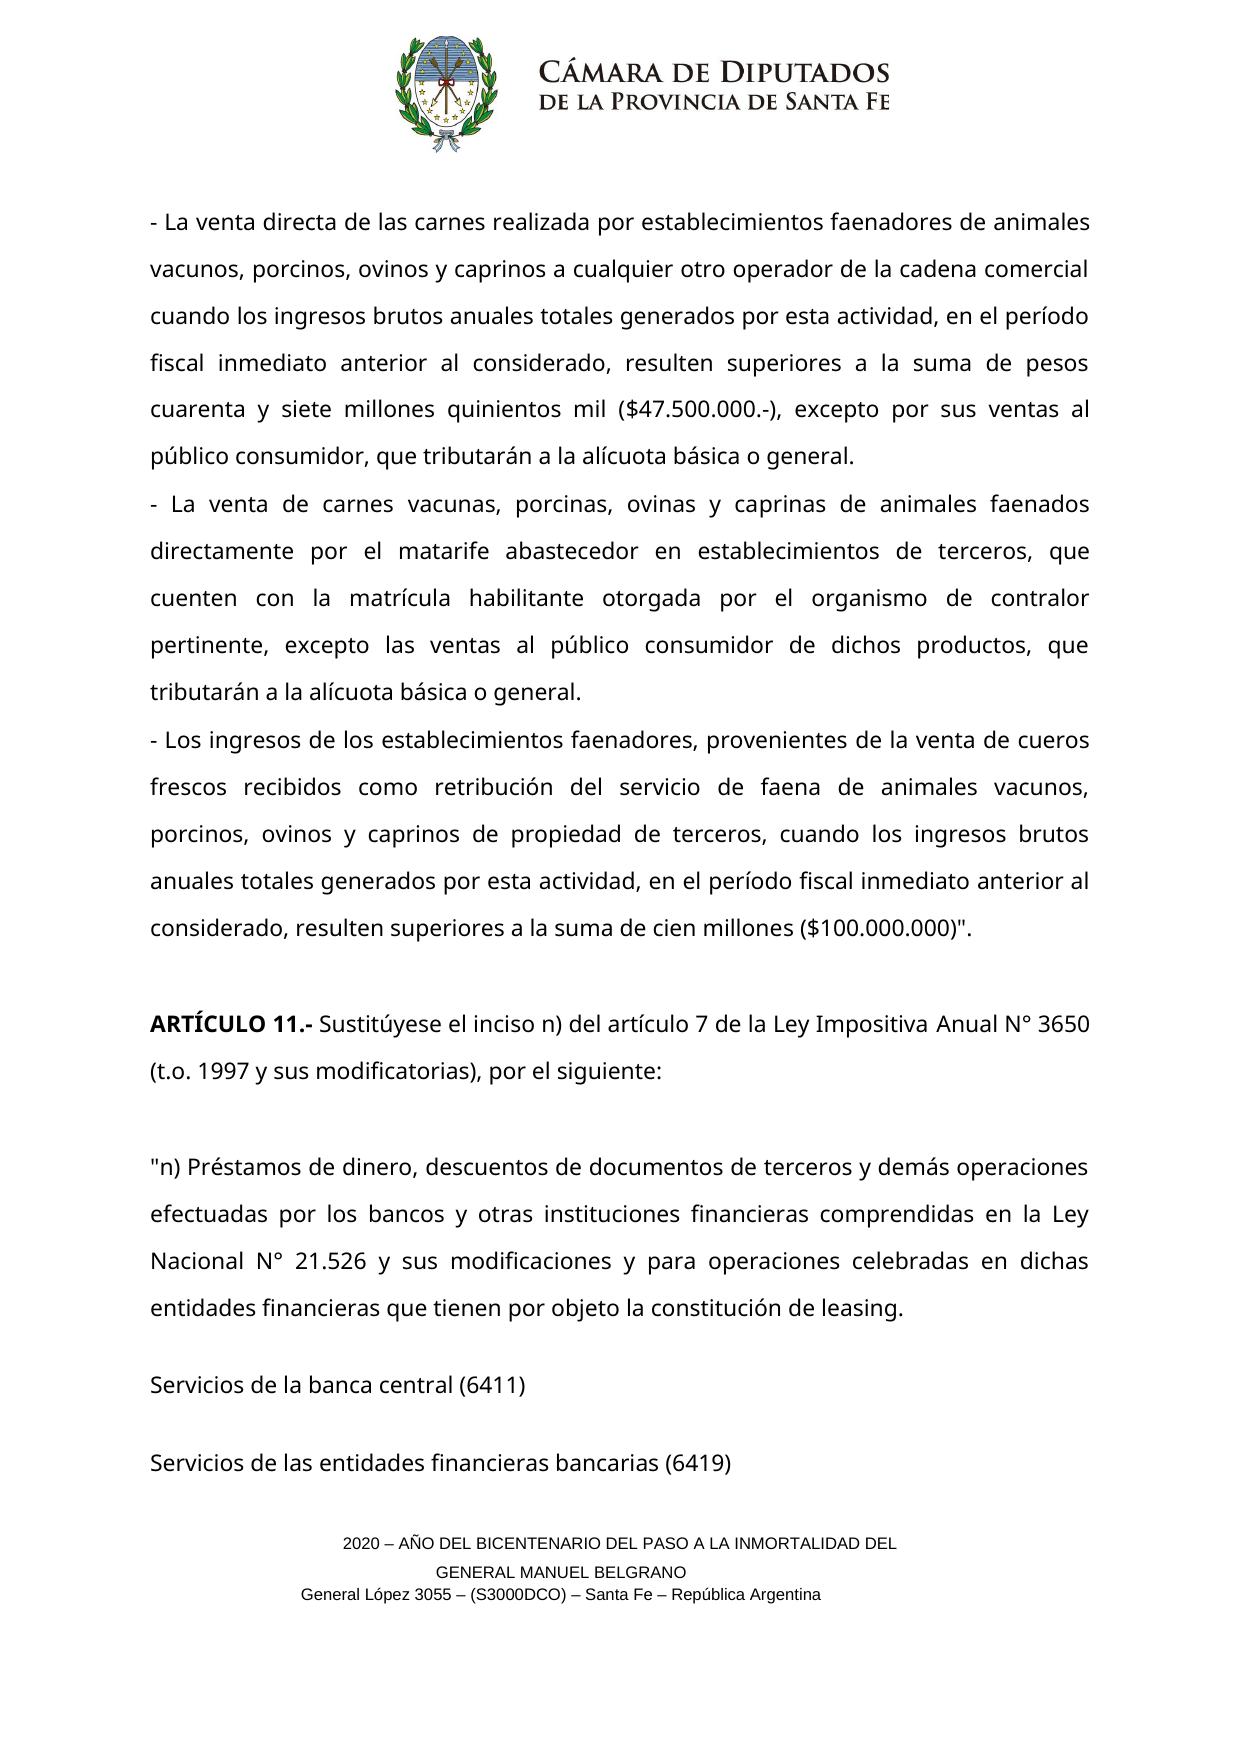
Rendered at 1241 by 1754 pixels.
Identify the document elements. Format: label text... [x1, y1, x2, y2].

text Servicios de las entidades financieras bancarias (6419) [150, 1447, 1090, 1478]
text - Los ingresos de los establecimientos faenadores, provenientes de la venta de cueros frescos recibidos como retribución del servicio de faena de animales vacunos, porcinos, ovinos y caprinos de propiedad de terceros, cuando los ingresos brutos anuales totales generados por esta actividad, en el período fiscal inmediato anterior al considerado, resulten superiores a la suma de cien millones ($100.000.000)". [150, 724, 1090, 943]
text "n) Préstamos de dinero, descuentos de documentos de terceros y demás operaciones efectuadas por los bancos y otras instituciones financieras comprendidas en la Ley Nacional N° 21.526 y sus modificaciones y para operaciones celebradas en dichas entidades financieras que tienen por objeto la constitución de leasing. [150, 1151, 1090, 1323]
picture [395, 36, 890, 157]
text Servicios de la banca central (6411) [150, 1369, 1090, 1400]
text ARTÍCULO 11.- Sustitúyese el inciso n) del artículo 7 de la Ley Impositiva Anual N° 3650 (t.o. 1997 y sus modificatorias), por el siguiente: [150, 1008, 1090, 1086]
text - La venta directa de las carnes realizada por establecimientos faenadores de animales vacunos, porcinos, ovinos y caprinos a cualquier otro operador de la cadena comercial cuando los ingresos brutos anuales totales generados por esta actividad, en el período fiscal inmediato anterior al considerado, resulten superiores a la suma de pesos cuarenta y siete millones quinientos mil ($47.500.000.-), excepto por sus ventas al público consumidor, que tributarán a la alícuota básica o general. [150, 206, 1090, 471]
text - La venta de carnes vacunas, porcinas, ovinas y caprinas de animales faenados directamente por el matarife abastecedor en establecimientos de terceros, que cuenten con la matrícula habilitante otorgada por el organismo de contralor pertinente, excepto las ventas al público consumidor de dichos productos, que tributarán a la alícuota básica o general. [150, 488, 1090, 707]
